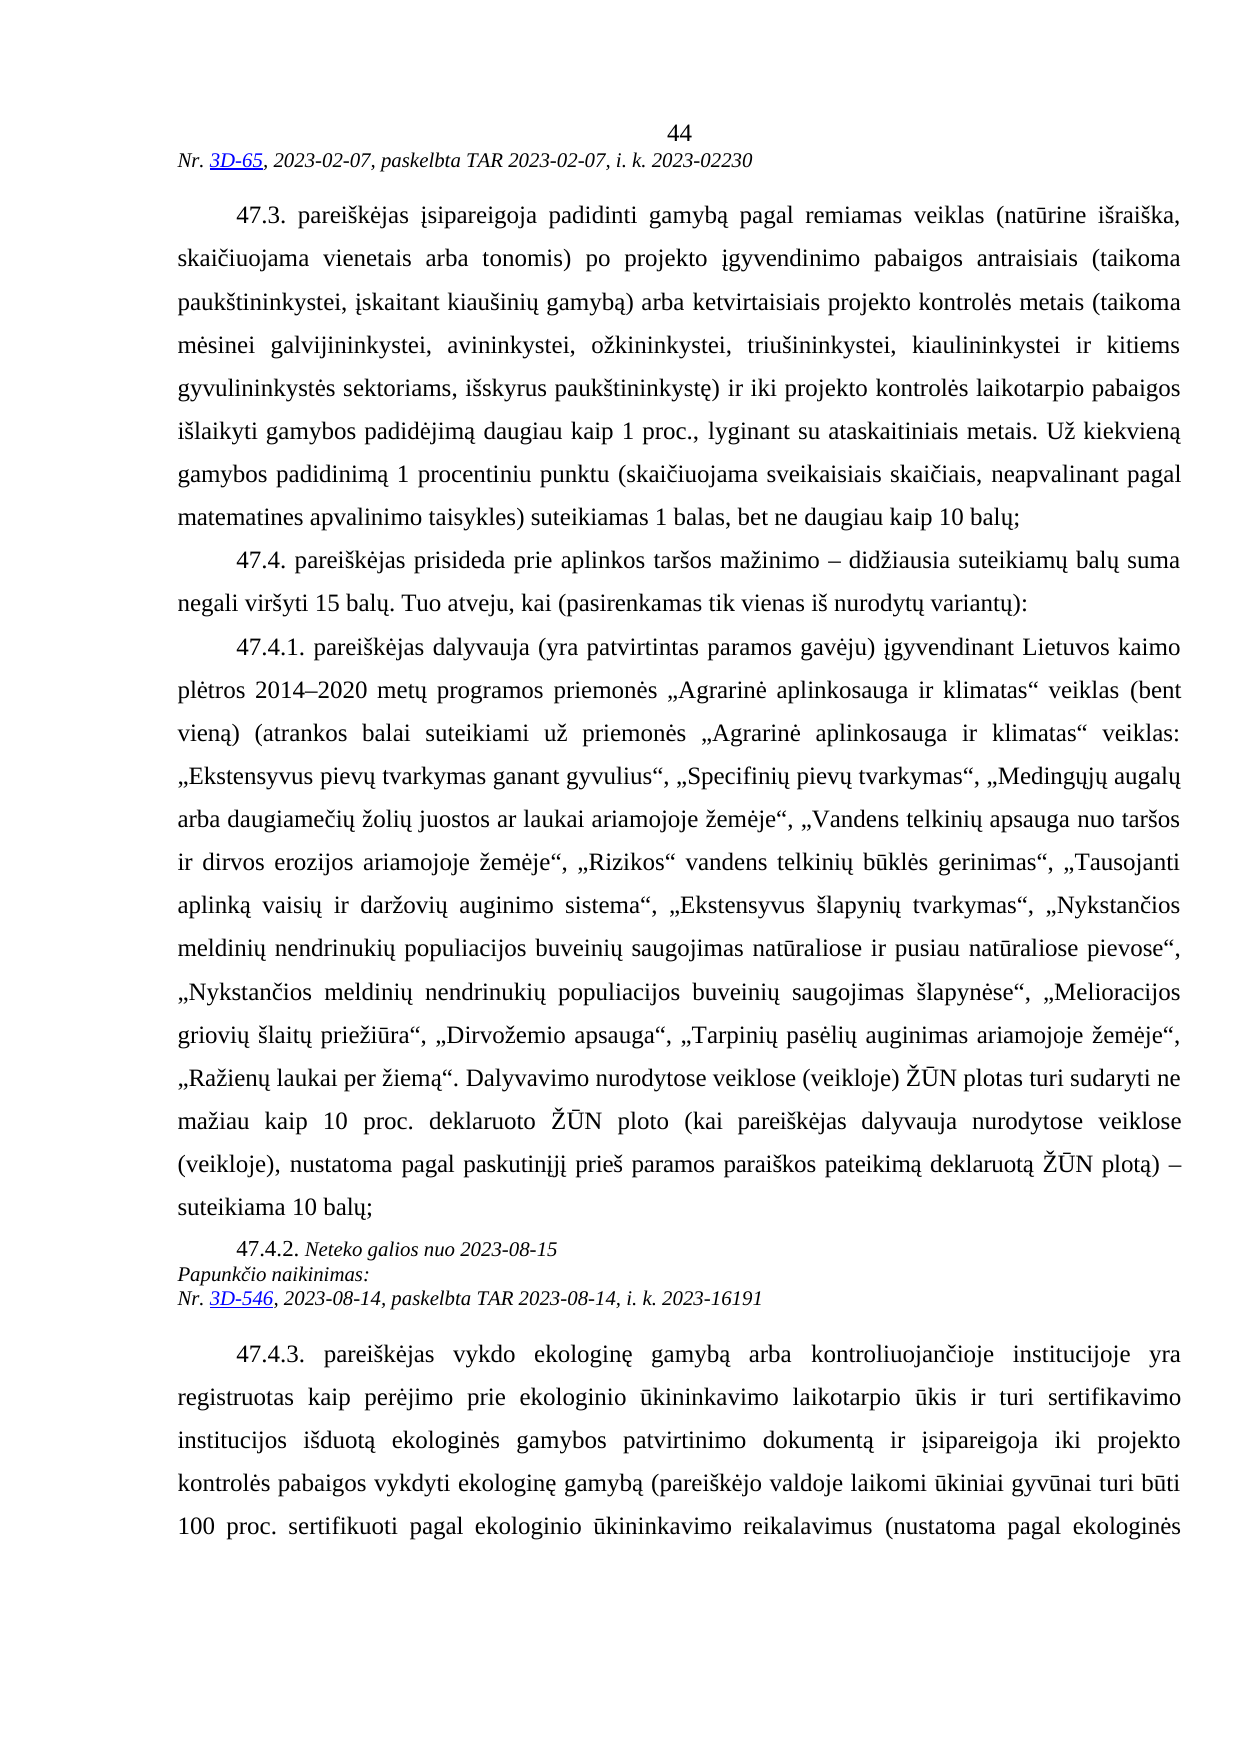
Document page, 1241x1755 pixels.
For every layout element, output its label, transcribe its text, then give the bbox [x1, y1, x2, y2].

text Nr. 3D-546, 2023-08-14, paskelbta TAR 2023-08-14, i. k. 2023-16191 [177, 1286, 1181, 1310]
text 47.3. pareiškėjas įsipareigoja padidinti gamybą pagal remiamas veiklas (natūrine išraiška, skaičiuojama vienetais arba tonomis) po projekto įgyvendinimo pabaigos antraisiais (taikoma paukštininkystei, įskaitant kiaušinių gamybą) arba ketvirtaisiais projekto kontrolės metais (taikoma mėsinei galvijininkystei, avininkystei, ožkininkystei, triušininkystei, kiaulininkystei ir kitiems gyvulininkystės sektoriams, išskyrus paukštininkystę) ir iki projekto kontrolės laikotarpio pabaigos išlaikyti gamybos padidėjimą daugiau kaip 1 proc., lyginant su ataskaitiniais metais. Už kiekvieną gamybos padidinimą 1 procentiniu punktu (skaičiuojama sveikaisiais skaičiais, neapvalinant pagal matematines apvalinimo taisykles) suteikiamas 1 balas, bet ne daugiau kaip 10 balų; [177, 200, 1181, 531]
text 47.4.2. Neteko galios nuo 2023-08-15 [177, 1235, 1181, 1262]
text Papunkčio naikinimas: [177, 1262, 1181, 1286]
text 47.4. pareiškėjas prisideda prie aplinkos taršos mažinimo – didžiausia suteikiamų balų suma negali viršyti 15 balų. Tuo atveju, kai (pasirenkamas tik vienas iš nurodytų variantų): [177, 545, 1181, 617]
text 47.4.3. pareiškėjas vykdo ekologinę gamybą arba kontroliuojančioje institucijoje yra registruotas kaip perėjimo prie ekologinio ūkininkavimo laikotarpio ūkis ir turi sertifikavimo institucijos išduotą ekologinės gamybos patvirtinimo dokumentą ir įsipareigoja iki projekto kontrolės pabaigos vykdyti ekologinę gamybą (pareiškėjo valdoje laikomi ūkiniai gyvūnai turi būti 100 proc. sertifikuoti pagal ekologinio ūkininkavimo reikalavimus (nustatoma pagal ekologinės [177, 1339, 1181, 1540]
text 47.4.1. pareiškėjas dalyvauja (yra patvirtintas paramos gavėju) įgyvendinant Lietuvos kaimo plėtros 2014–2020 metų programos priemonės „Agrarinė aplinkosauga ir klimatas“ veiklas (bent vieną) (atrankos balai suteikiami už priemonės „Agrarinė aplinkosauga ir klimatas“ veiklas: „Ekstensyvus pievų tvarkymas ganant gyvulius“, „Specifinių pievų tvarkymas“, „Medingųjų augalų arba daugiamečių žolių juostos ar laukai ariamojoje žemėje“, „Vandens telkinių apsauga nuo taršos ir dirvos erozijos ariamojoje žemėje“, „Rizikos“ vandens telkinių būklės gerinimas“, „Tausojanti aplinką vaisių ir daržovių auginimo sistema“, „Ekstensyvus šlapynių tvarkymas“, „Nykstančios meldinių nendrinukių populiacijos buveinių saugojimas natūraliose ir pusiau natūraliose pievose“, „Nykstančios meldinių nendrinukių populiacijos buveinių saugojimas šlapynėse“, „Melioracijos griovių šlaitų priežiūra“, „Dirvožemio apsauga“, „Tarpinių pasėlių auginimas ariamojoje žemėje“, „Ražienų laukai per žiemą“. Dalyvavimo nurodytose veiklose (veikloje) ŽŪN plotas turi sudaryti ne mažiau kaip 10 proc. deklaruoto ŽŪN ploto (kai pareiškėjas dalyvauja nurodytose veiklose (veikloje), nustatoma pagal paskutinįjį prieš paramos paraiškos pateikimą deklaruotą ŽŪN plotą) – suteikiama 10 balų; [177, 632, 1181, 1221]
text Nr. 3D-65, 2023-02-07, paskelbta TAR 2023-02-07, i. k. 2023-02230 [177, 148, 1181, 172]
